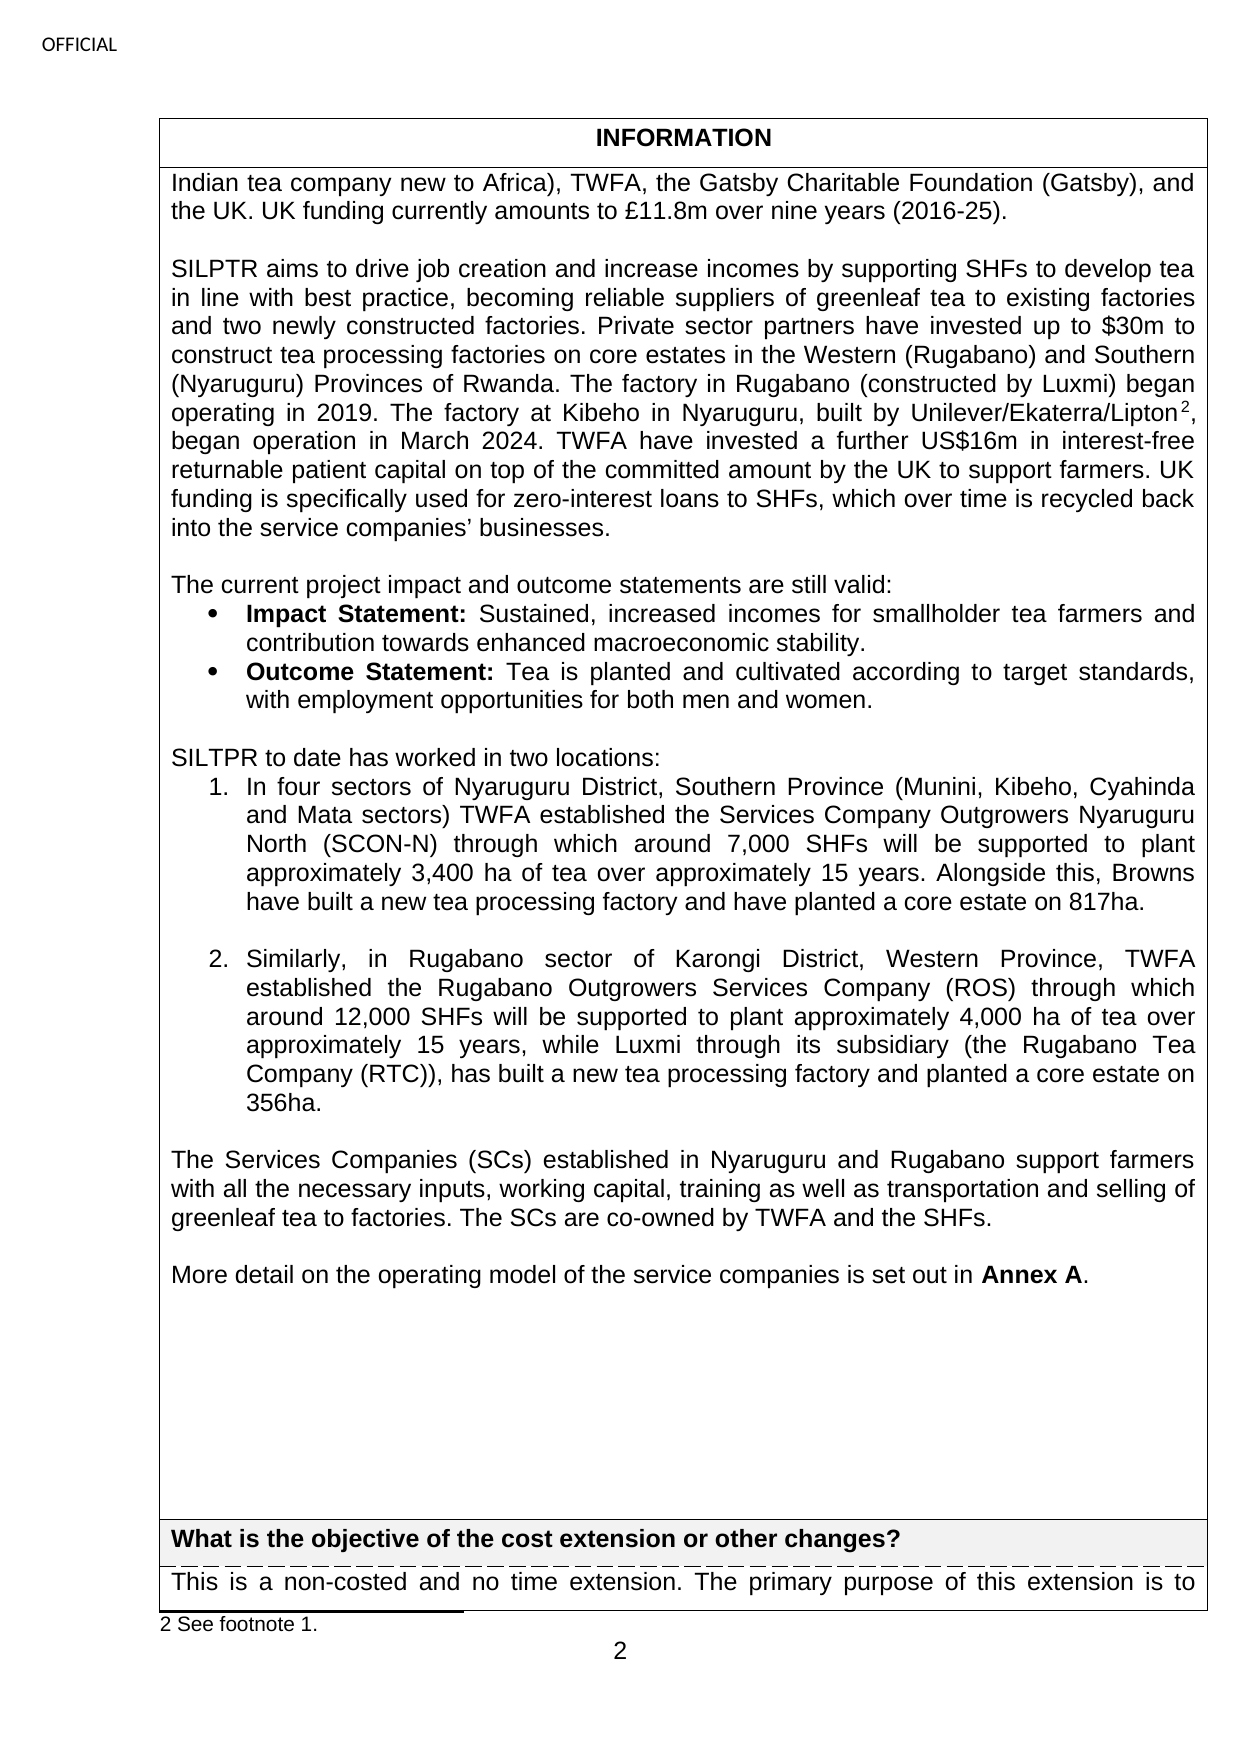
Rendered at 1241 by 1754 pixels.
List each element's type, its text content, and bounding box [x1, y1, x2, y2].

table_header INFORMATION [160, 119, 1207, 167]
table_cell What is the objective of the cost extension or other changes? [160, 1520, 1207, 1566]
table_cell Indian tea company new to Africa), TWFA, the Gatsby Charitable Foundation (Gatsby), and the UK. UK funding currently amounts to £11.8m over nine years (2016-25). SILPTR aims to drive job creation and increase incomes by supporting SHFs to develop tea in line with best practice, becoming reliable suppliers of greenleaf tea to existing factories and two newly constructed factories. Private sector partners have invested up to $30m to construct tea processing factories on core estates in the Western (Rugabano) and Southern (Nyaruguru) Provinces of Rwanda. The factory in Rugabano (constructed by Luxmi) began operating in 2019. The factory at Kibeho in Nyaruguru, built by Unilever/Ekaterra/Lipton, began operation in March 2024. TWFA have invested a further US$16m in interest-free returnable patient capital on top of the committed amount by the UK to support farmers. UK funding is specifically used for zero-interest loans to SHFs, which over time is recycled back into the service companies’ businesses. The current project impact and outcome statements are still valid: Impact Statement: Sustained, increased incomes for smallholder tea farmers and contribution towards enhanced macroeconomic stability. Outcome Statement: Tea is planted and cultivated according to target standards, with employment opportunities for both men and women. SILTPR to date has worked in two locations: In four sectors of Nyaruguru District, Southern Province (Munini, Kibeho, Cyahinda and Mata sectors) TWFA established the Services Company Outgrowers Nyaruguru North (SCON-N) through which around 7,000 SHFs will be supported to plant approximately 3,400 ha of tea over approximately 15 years. Alongside this, Browns have built a new tea processing factory and have planted a core estate on 817ha. Similarly, in Rugabano sector of Karongi District, Western Province, TWFA established the Rugabano Outgrowers Services Company (ROS) through which around 12,000 SHFs will be supported to plant approximately 4,000 ha of tea over approximately 15 years, while Luxmi through its subsidiary (the Rugabano Tea Company (RTC)), has built a new tea processing factory and planted a core estate on 356ha. The Services Companies (SCs) established in Nyaruguru and Rugabano support farmers with all the necessary inputs, working capital, training as well as transportation and selling of greenleaf tea to factories. The SCs are co-owned by TWFA and the SHFs. More detail on the operating model of the service companies is set out in Annex A. [160, 168, 1207, 1519]
table_cell This is a non-costed and no time extension. The primary purpose of this extension is to [160, 1566, 1207, 1610]
